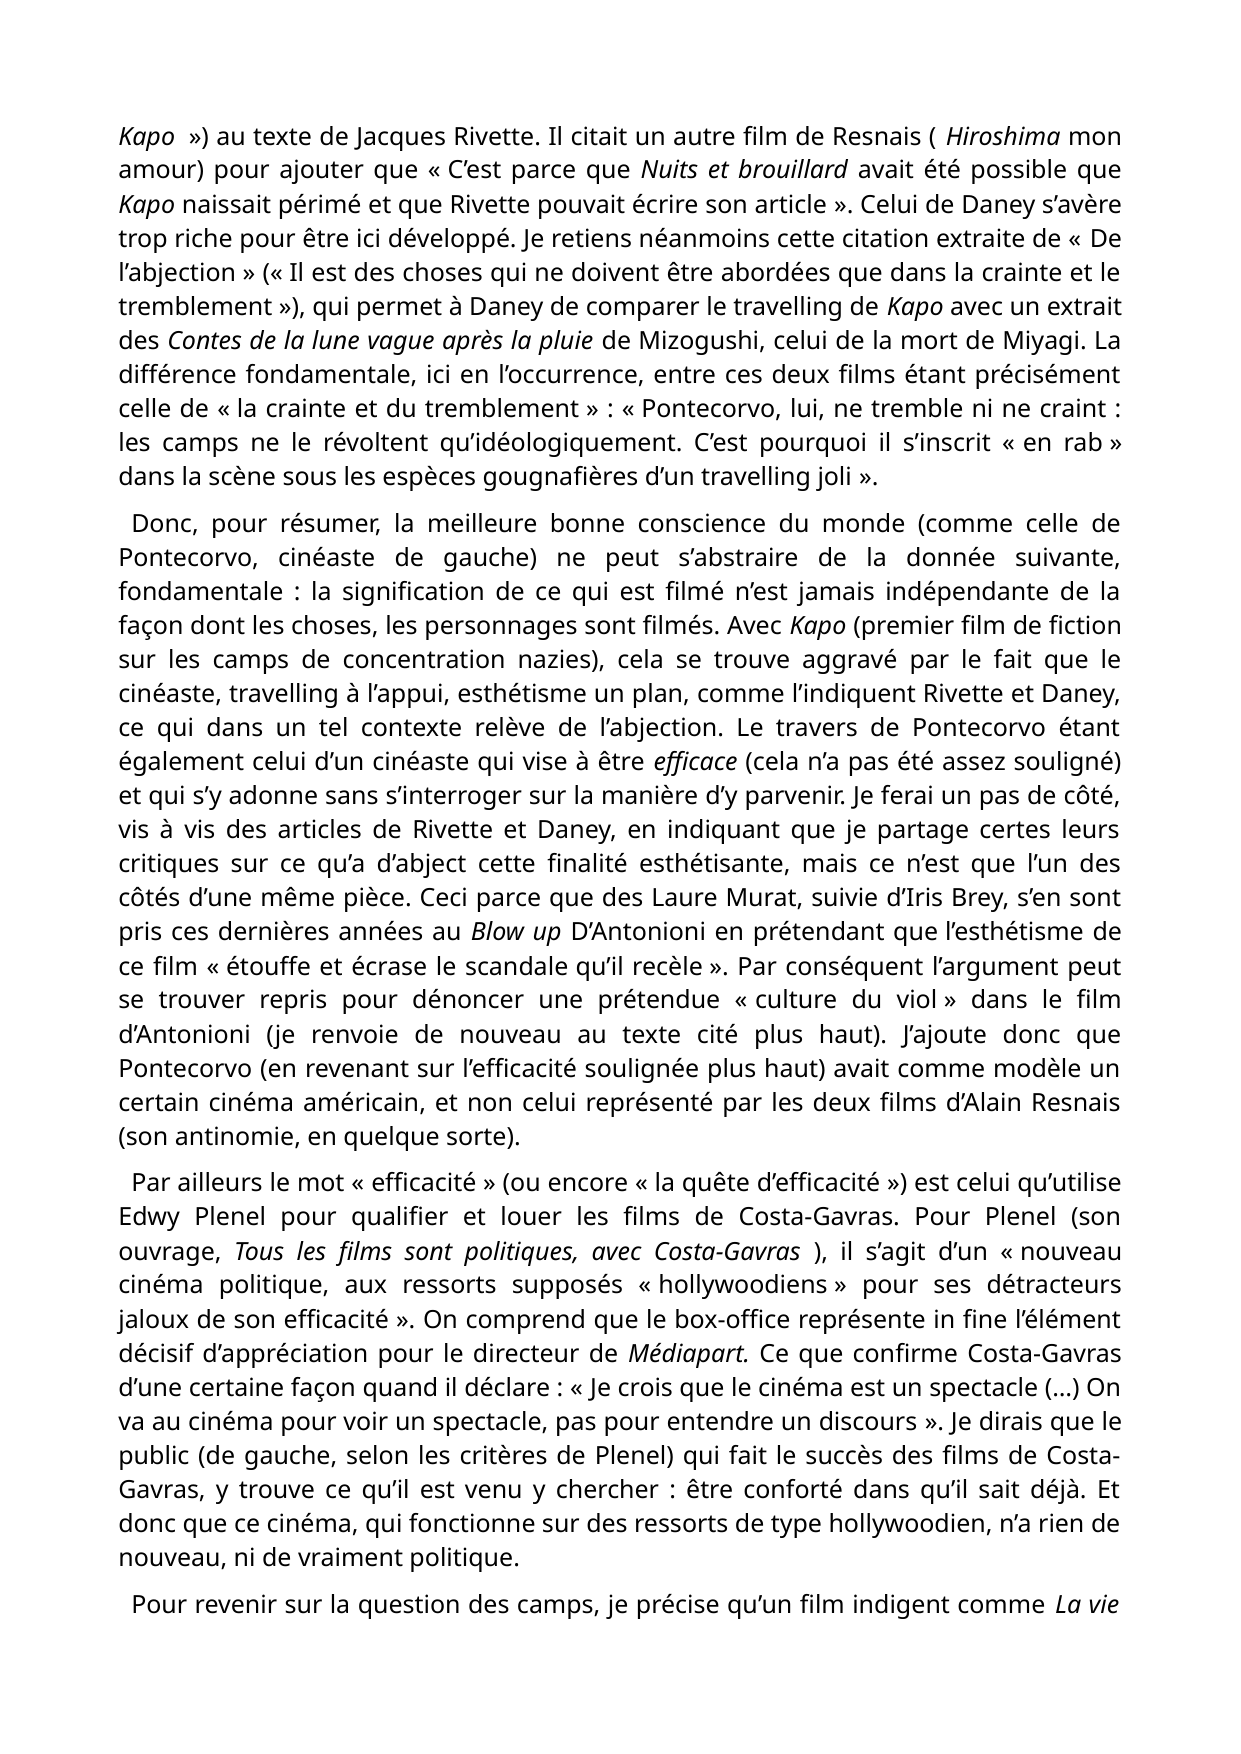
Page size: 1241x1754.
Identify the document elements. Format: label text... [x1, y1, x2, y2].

text Kapo ») au texte de Jacques Rivette. Il citait un autre film de Resnais ( Hiroshima mon amour) pour ajouter que « C’est parce que Nuits et brouillard avait été possible que Kapo naissait périmé et que Rivette pouvait écrire son article ». Celui de Daney s’avère trop riche pour être ici développé. Je retiens néanmoins cette citation extraite de « De l’abjection » (« Il est des choses qui ne doivent être abordées que dans la crainte et le tremblement »), qui permet à Daney de comparer le travelling de Kapo avec un extrait des Contes de la lune vague après la pluie de Mizogushi, celui de la mort de Miyagi. La différence fondamentale, ici en l’occurrence, entre ces deux films étant précisément celle de « la crainte et du tremblement » : « Pontecorvo, lui, ne tremble ni ne craint : les camps ne le révoltent qu’idéologiquement. C’est pourquoi il s’inscrit « en rab » dans la scène sous les espèces gougnafières d’un travelling joli ». [118, 118, 1122, 493]
text Pour revenir sur la question des camps, je précise qu’un film indigent comme La vie [118, 1586, 1122, 1620]
text Donc, pour résumer, la meilleure bonne conscience du monde (comme celle de Pontecorvo, cinéaste de gauche) ne peut s’abstraire de la donnée suivante, fondamentale : la signification de ce qui est filmé n’est jamais indépendante de la façon dont les choses, les personnages sont filmés. Avec Kapo (premier film de fiction sur les camps de concentration nazies), cela se trouve aggravé par le fait que le cinéaste, travelling à l’appui, esthétisme un plan, comme l’indiquent Rivette et Daney, ce qui dans un tel contexte relève de l’abjection. Le travers de Pontecorvo étant également celui d’un cinéaste qui vise à être efficace (cela n’a pas été assez souligné) et qui s’y adonne sans s’interroger sur la manière d’y parvenir. Je ferai un pas de côté, vis à vis des articles de Rivette et Daney, en indiquant que je partage certes leurs critiques sur ce qu’a d’abject cette finalité esthétisante, mais ce n’est que l’un des côtés d’une même pièce. Ceci parce que des Laure Murat, suivie d’Iris Brey, s’en sont pris ces dernières années au Blow up D’Antonioni en prétendant que l’esthétisme de ce film « étouffe et écrase le scandale qu’il recèle ». Par conséquent l’argument peut se trouver repris pour dénoncer une prétendue « culture du viol » dans le film d’Antonioni (je renvoie de nouveau au texte cité plus haut). J’ajoute donc que Pontecorvo (en revenant sur l’efficacité soulignée plus haut) avait comme modèle un certain cinéma américain, et non celui représenté par les deux films d’Alain Resnais (son antinomie, en quelque sorte). [118, 505, 1122, 1152]
text Par ailleurs le mot « efficacité » (ou encore « la quête d’efficacité ») est celui qu’utilise Edwy Plenel pour qualifier et louer les films de Costa-Gavras. Pour Plenel (son ouvrage, Tous les films sont politiques, avec Costa-Gavras ), il s’agit d’un « nouveau cinéma politique, aux ressorts supposés « hollywoodiens » pour ses détracteurs jaloux de son efficacité ». On comprend que le box-office représente in fine l’élément décisif d’appréciation pour le directeur de Médiapart. Ce que confirme Costa-Gavras d’une certaine façon quand il déclare : « Je crois que le cinéma est un spectacle (…) On va au cinéma pour voir un spectacle, pas pour entendre un discours ». Je dirais que le public (de gauche, selon les critères de Plenel) qui fait le succès des films de Costa-Gavras, y trouve ce qu’il est venu y chercher : être conforté dans qu’il sait déjà. Et donc que ce cinéma, qui fonctionne sur des ressorts de type hollywoodien, n’a rien de nouveau, ni de vraiment politique. [118, 1165, 1122, 1574]
